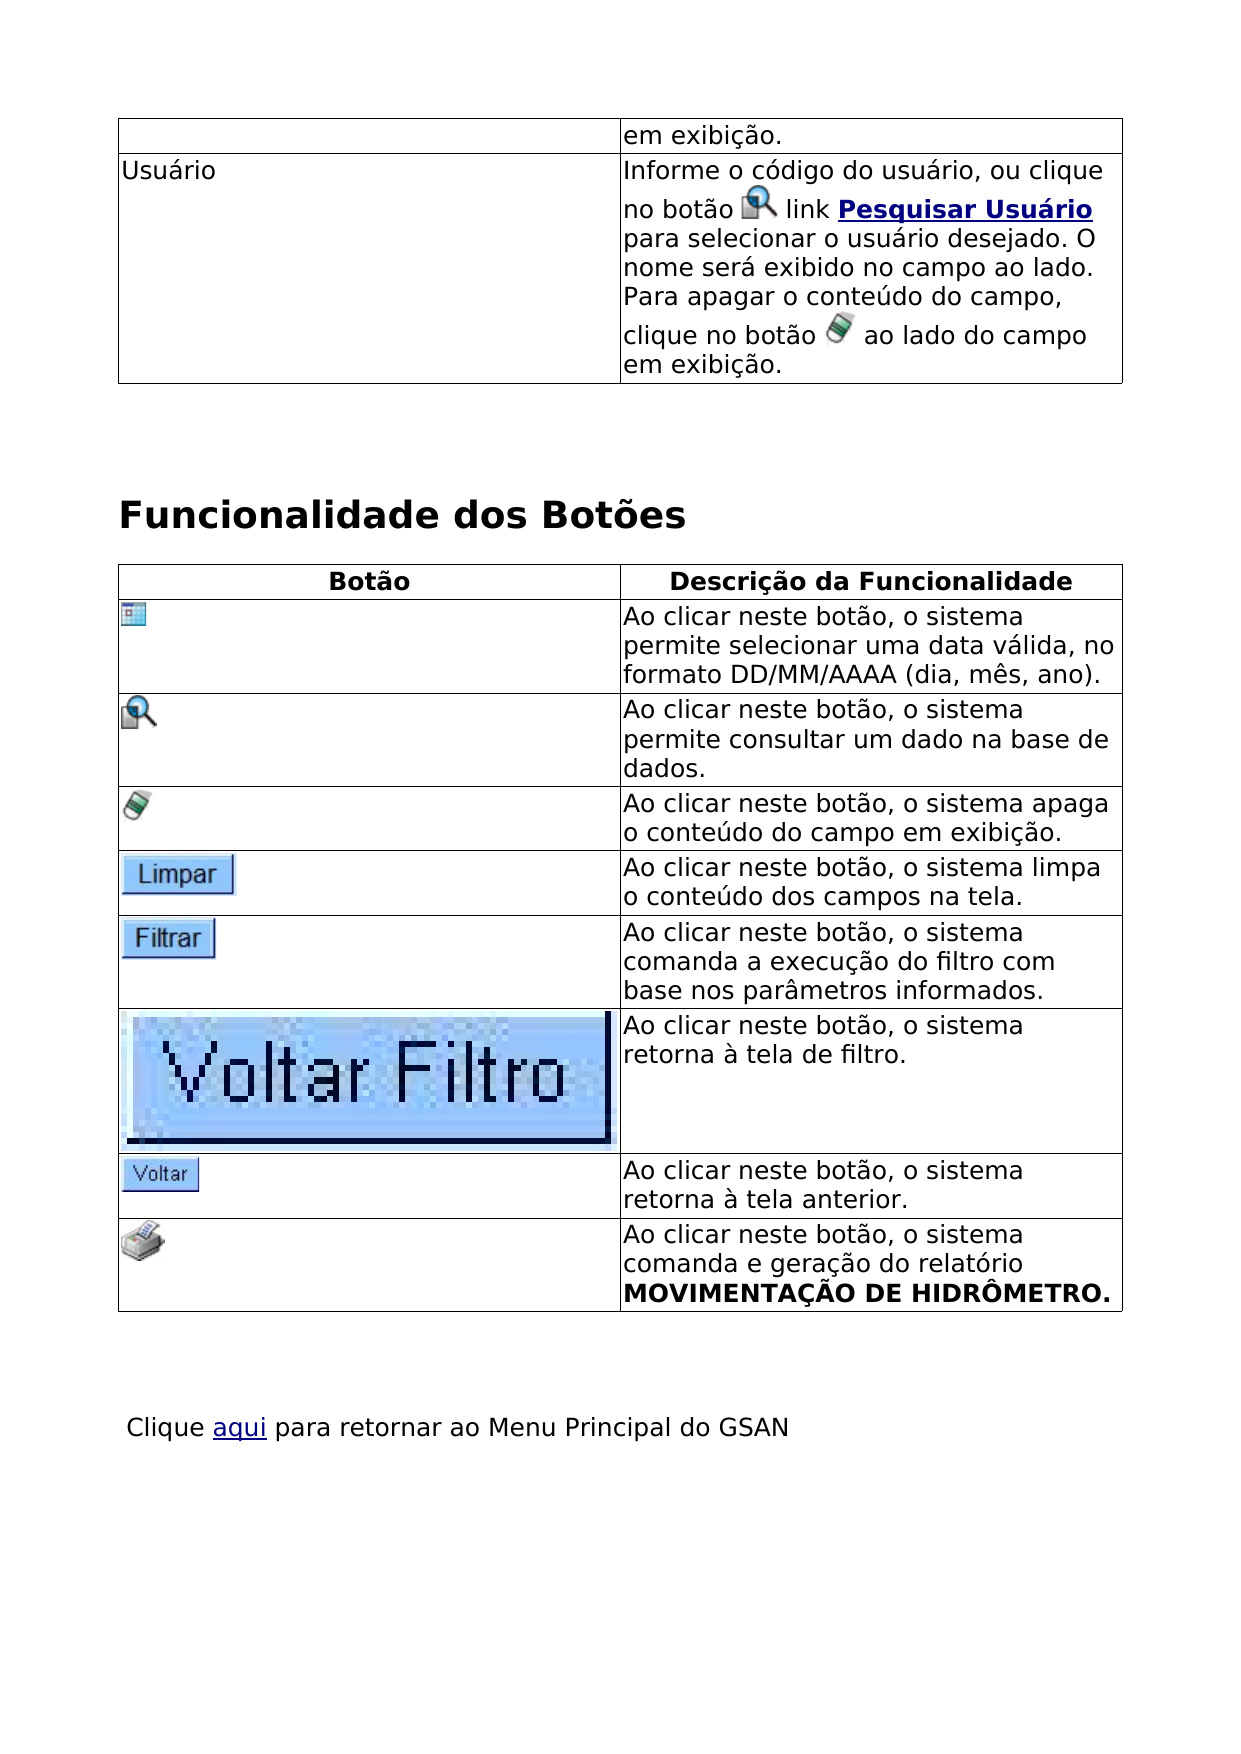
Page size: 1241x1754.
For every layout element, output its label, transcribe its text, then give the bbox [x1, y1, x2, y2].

picture [824, 311, 856, 345]
table_cell [119, 787, 620, 850]
table_cell [119, 916, 620, 1008]
table_cell [119, 851, 620, 915]
table_cell Ao clicar neste botão, o sistema retorna à tela de filtro. [621, 1009, 1122, 1153]
picture [121, 1011, 618, 1151]
subtitle Funcionalidade dos Botões [118, 493, 1122, 537]
picture [121, 917, 217, 960]
table_header Botão [119, 565, 620, 599]
table_cell Ao clicar neste botão, o sistema limpa o conteúdo dos campos na tela. [621, 851, 1122, 915]
table_cell [119, 119, 620, 153]
table_cell [119, 1219, 620, 1311]
picture [121, 1220, 165, 1261]
table_cell [119, 1154, 620, 1217]
table_cell em exibição. [621, 119, 1122, 153]
table_cell Ao clicar neste botão, o sistema permite consultar um dado na base de dados. [621, 694, 1122, 786]
table_cell [119, 600, 620, 693]
table_cell Informe o código do usuário, ou clique no botão link Pesquisar Usuário para selecionar o usuário desejado. O nome será exibido no campo ao lado. Para apagar o conteúdo do campo, clique no botão ao lado do campo em exibição. [621, 154, 1122, 382]
picture [121, 789, 153, 822]
picture [121, 853, 237, 896]
picture [741, 185, 778, 219]
table_cell Ao clicar neste botão, o sistema comanda a execução do filtro com base nos parâmetros informados. [621, 916, 1122, 1008]
table_cell [119, 694, 620, 786]
table_cell Ao clicar neste botão, o sistema comanda e geração do relatório MOVIMENTAÇÃO DE HIDRÔMETRO. [621, 1219, 1122, 1311]
table_header Descrição da Funcionalidade [621, 565, 1122, 599]
picture [121, 602, 147, 626]
table_cell Ao clicar neste botão, o sistema permite selecionar uma data válida, no formato DD/MM/AAAA (dia, mês, ano). [621, 600, 1122, 693]
table_cell Ao clicar neste botão, o sistema retorna à tela anterior. [621, 1154, 1122, 1217]
picture [121, 1156, 200, 1192]
picture [121, 695, 157, 729]
table_cell Usuário [119, 154, 620, 382]
table_cell Ao clicar neste botão, o sistema apaga o conteúdo do campo em exibição. [621, 787, 1122, 850]
text Clique aqui para retornar ao Menu Principal do GSAN [118, 1326, 1122, 1442]
